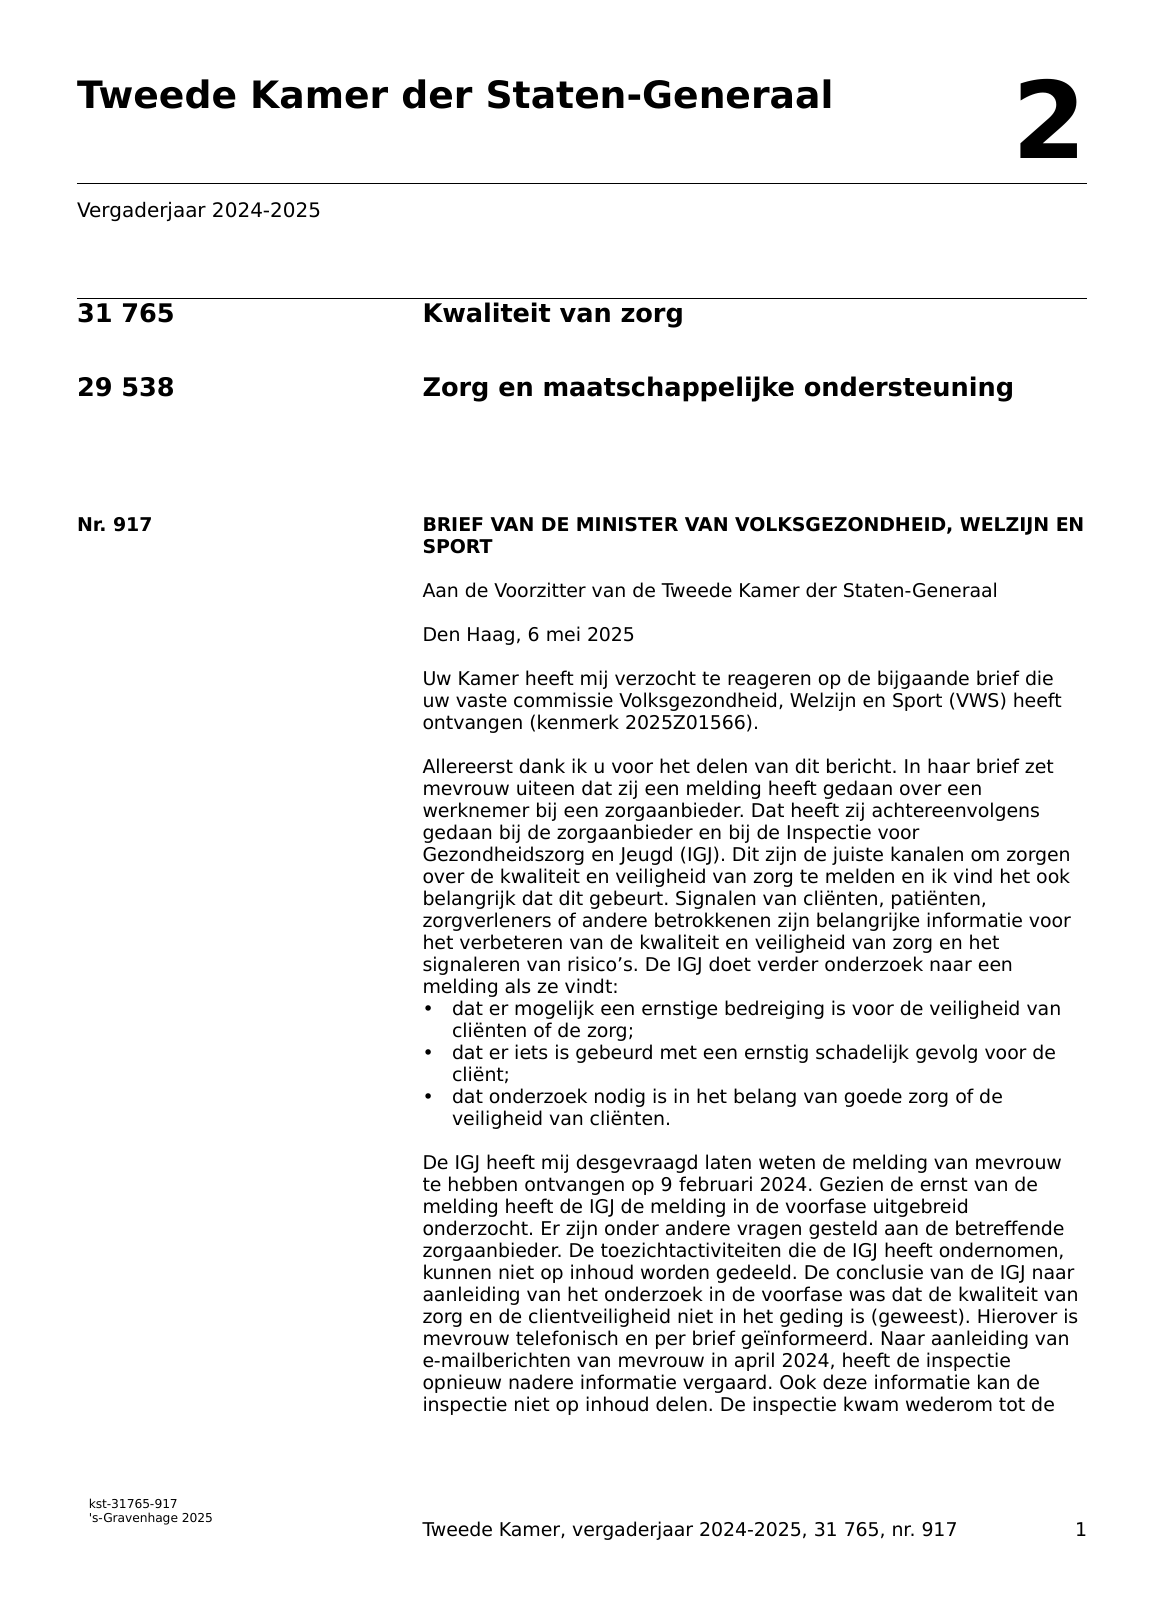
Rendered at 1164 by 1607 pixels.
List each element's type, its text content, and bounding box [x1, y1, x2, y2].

text Uw Kamer heeft mij verzocht te reageren op de bijgaande brief die uw vaste commissie Volksgezondheid, Welzijn en Sport (VWS) heeft ontvangen (kenmerk 2025Z01566). [422, 668, 1087, 734]
table_header 2 [886, 59, 1087, 183]
text 's-Gravenhage 2025 [88, 1511, 323, 1525]
table_cell Vergaderjaar 2024-2025 [77, 184, 1087, 298]
text kst-31765-917 [88, 1497, 323, 1511]
text • dat er iets is gebeurd met een ernstig schadelijk gevolg voor de cliënt; [422, 1042, 1087, 1086]
table_header Tweede Kamer der Staten-Generaal [77, 59, 886, 183]
text Allereerst dank ik u voor het delen van dit bericht. In haar brief zet mevrouw uiteen dat zij een melding heeft gedaan over een werknemer bij een zorgaanbieder. Dat heeft zij achtereenvolgens gedaan bij de zorgaanbieder en bij de Inspectie voor Gezondheidszorg en Jeugd (IGJ). Dit zijn de juiste kanalen om zorgen over de kwaliteit en veiligheid van zorg te melden en ik vind het ook belangrijk dat dit gebeurt. Signalen van cliënten, patiënten, zorgverleners of andere betrokkenen zijn belangrijke informatie voor het verbeteren van de kwaliteit en veiligheid van zorg en het signaleren van risico’s. De IGJ doet verder onderzoek naar een melding als ze vindt: [422, 756, 1087, 998]
text • dat er mogelijk een ernstige bedreiging is voor de veiligheid van cliënten of de zorg; [422, 998, 1087, 1042]
subtitle 31 765 Kwaliteit van zorg [77, 299, 1087, 329]
subtitle 29 538 Zorg en maatschappelijke ondersteuning [77, 373, 1087, 403]
text Den Haag, 6 mei 2025 [422, 624, 1087, 646]
text De IGJ heeft mij desgevraagd laten weten de melding van mevrouw te hebben ontvangen op 9 februari 2024. Gezien de ernst van de melding heeft de IGJ de melding in de voorfase uitgebreid onderzocht. Er zijn onder andere vragen gesteld aan de betreffende zorgaanbieder. De toezichtactiviteiten die de IGJ heeft ondernomen, kunnen niet op inhoud worden gedeeld. De conclusie van de IGJ naar aanleiding van het onderzoek in de voorfase was dat de kwaliteit van zorg en de clientveiligheid niet in het geding is (geweest). Hierover is mevrouw telefonisch en per brief geïnformeerd. Naar aanleiding van e-mailberichten van mevrouw in april 2024, heeft de inspectie opnieuw nadere informatie vergaard. Ook deze informatie kan de inspectie niet op inhoud delen. De inspectie kwam wederom tot de [422, 1152, 1087, 1416]
text Aan de Voorzitter van de Tweede Kamer der Staten-Generaal [422, 580, 1087, 602]
subtitle Nr. 917 BRIEF VAN DE MINISTER VAN VOLKSGEZONDHEID, WELZIJN EN SPORT [77, 514, 1087, 558]
text • dat onderzoek nodig is in het belang van goede zorg of de veiligheid van cliënten. [422, 1086, 1087, 1130]
